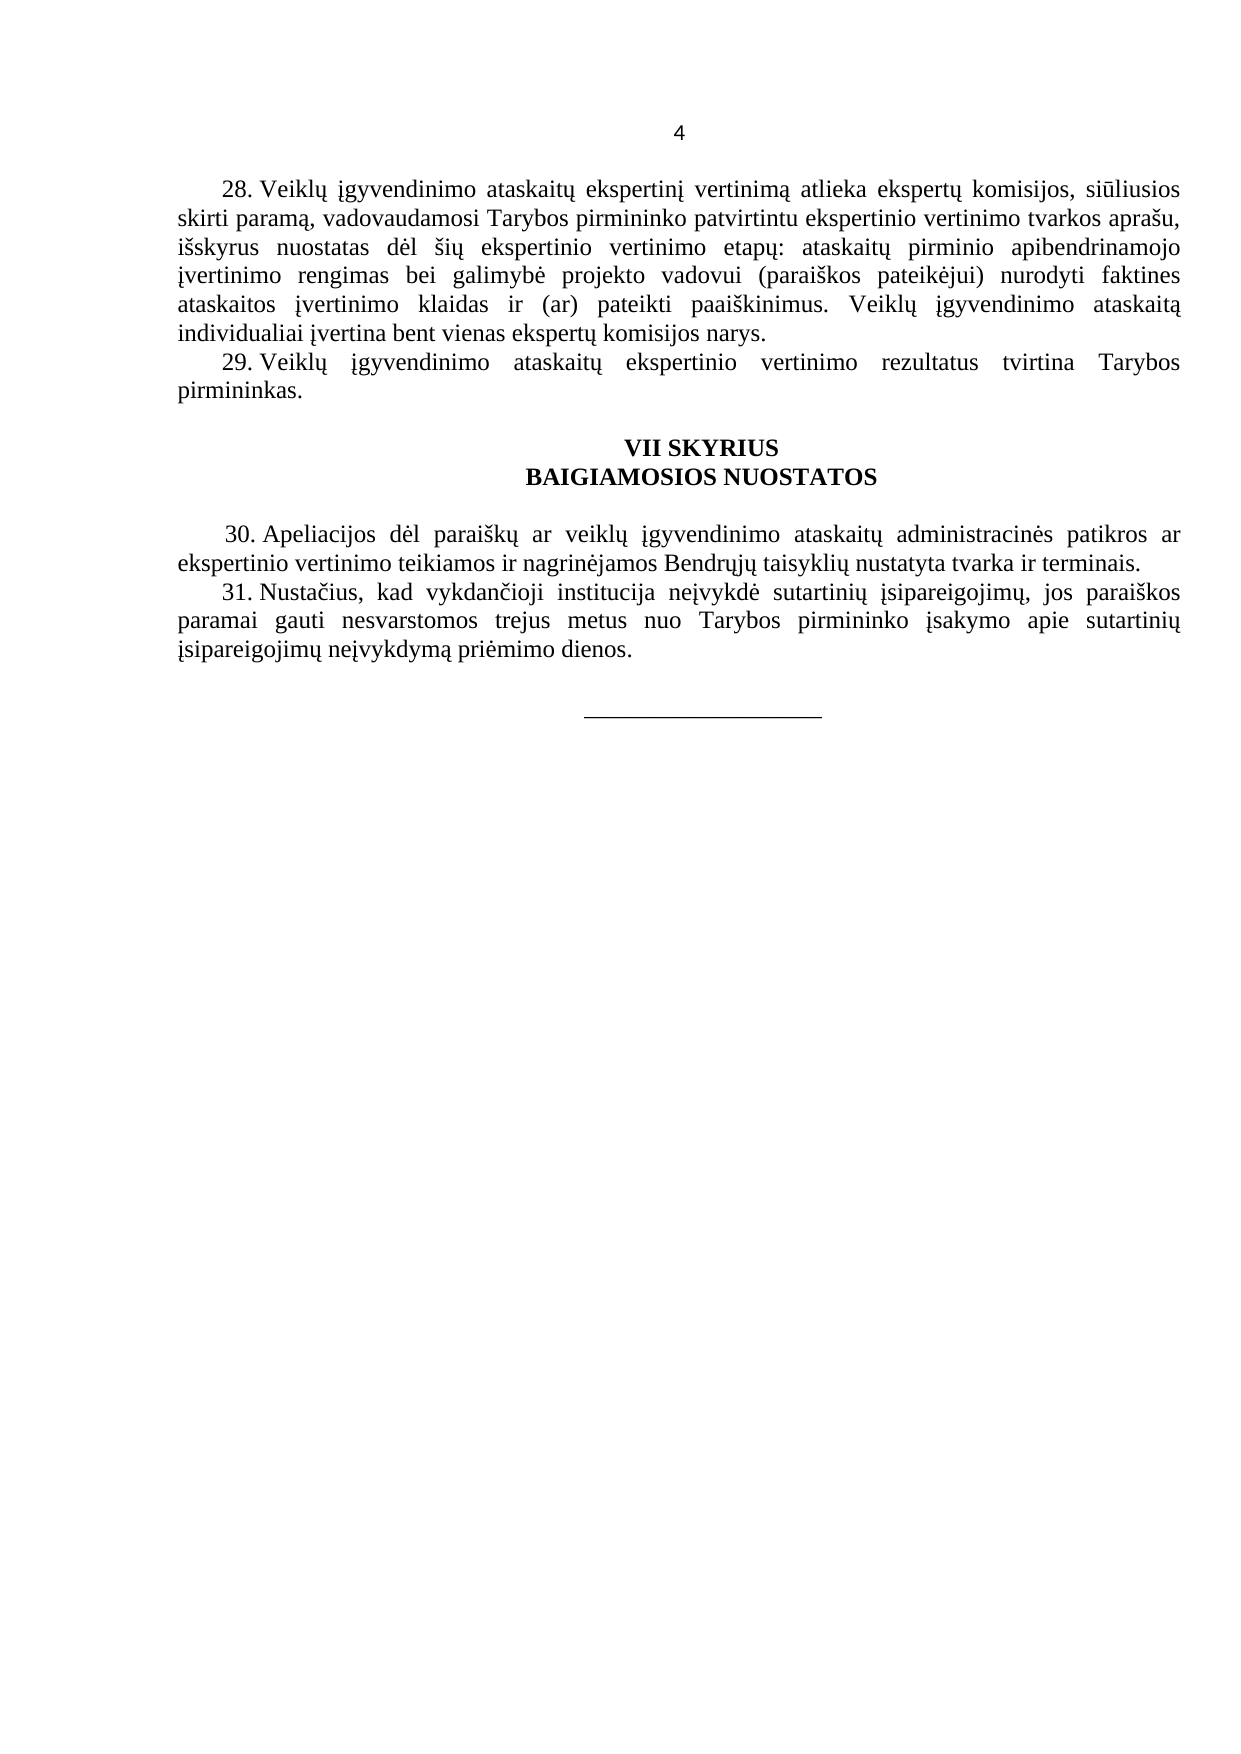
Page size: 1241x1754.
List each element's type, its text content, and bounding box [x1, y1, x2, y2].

text ___________________ [177, 692, 1181, 720]
text 31. Nustačius, kad vykdančioji institucija neįvykdė sutartinių įsipareigojimų, jos paraiškos paramai gauti nesvarstomos trejus metus nuo Tarybos pirmininko įsakymo apie sutartinių įsipareigojimų neįvykdymą priėmimo dienos. [177, 577, 1181, 663]
text 30. Apeliacijos dėl paraiškų ar veiklų įgyvendinimo ataskaitų administracinės patikros ar ekspertinio vertinimo teikiamos ir nagrinėjamos Bendrųjų taisyklių nustatyta tvarka ir terminais. [177, 519, 1181, 577]
text VII SKYRIUS [177, 433, 1181, 462]
text 28. Veiklų įgyvendinimo ataskaitų ekspertinį vertinimą atlieka ekspertų komisijos, siūliusios skirti paramą, vadovaudamosi Tarybos pirmininko patvirtintu ekspertinio vertinimo tvarkos aprašu, išskyrus nuostatas dėl šių ekspertinio vertinimo etapų: ataskaitų pirminio apibendrinamojo įvertinimo rengimas bei galimybė projekto vadovui (paraiškos pateikėjui) nurodyti faktines ataskaitos įvertinimo klaidas ir (ar) pateikti paaiškinimus. Veiklų įgyvendinimo ataskaitą individualiai įvertina bent vienas ekspertų komisijos narys. [177, 174, 1181, 347]
text baigiamosios nuostatos [177, 462, 1181, 490]
text 29. Veiklų įgyvendinimo ataskaitų ekspertinio vertinimo rezultatus tvirtina Tarybos pirmininkas. [177, 347, 1181, 404]
